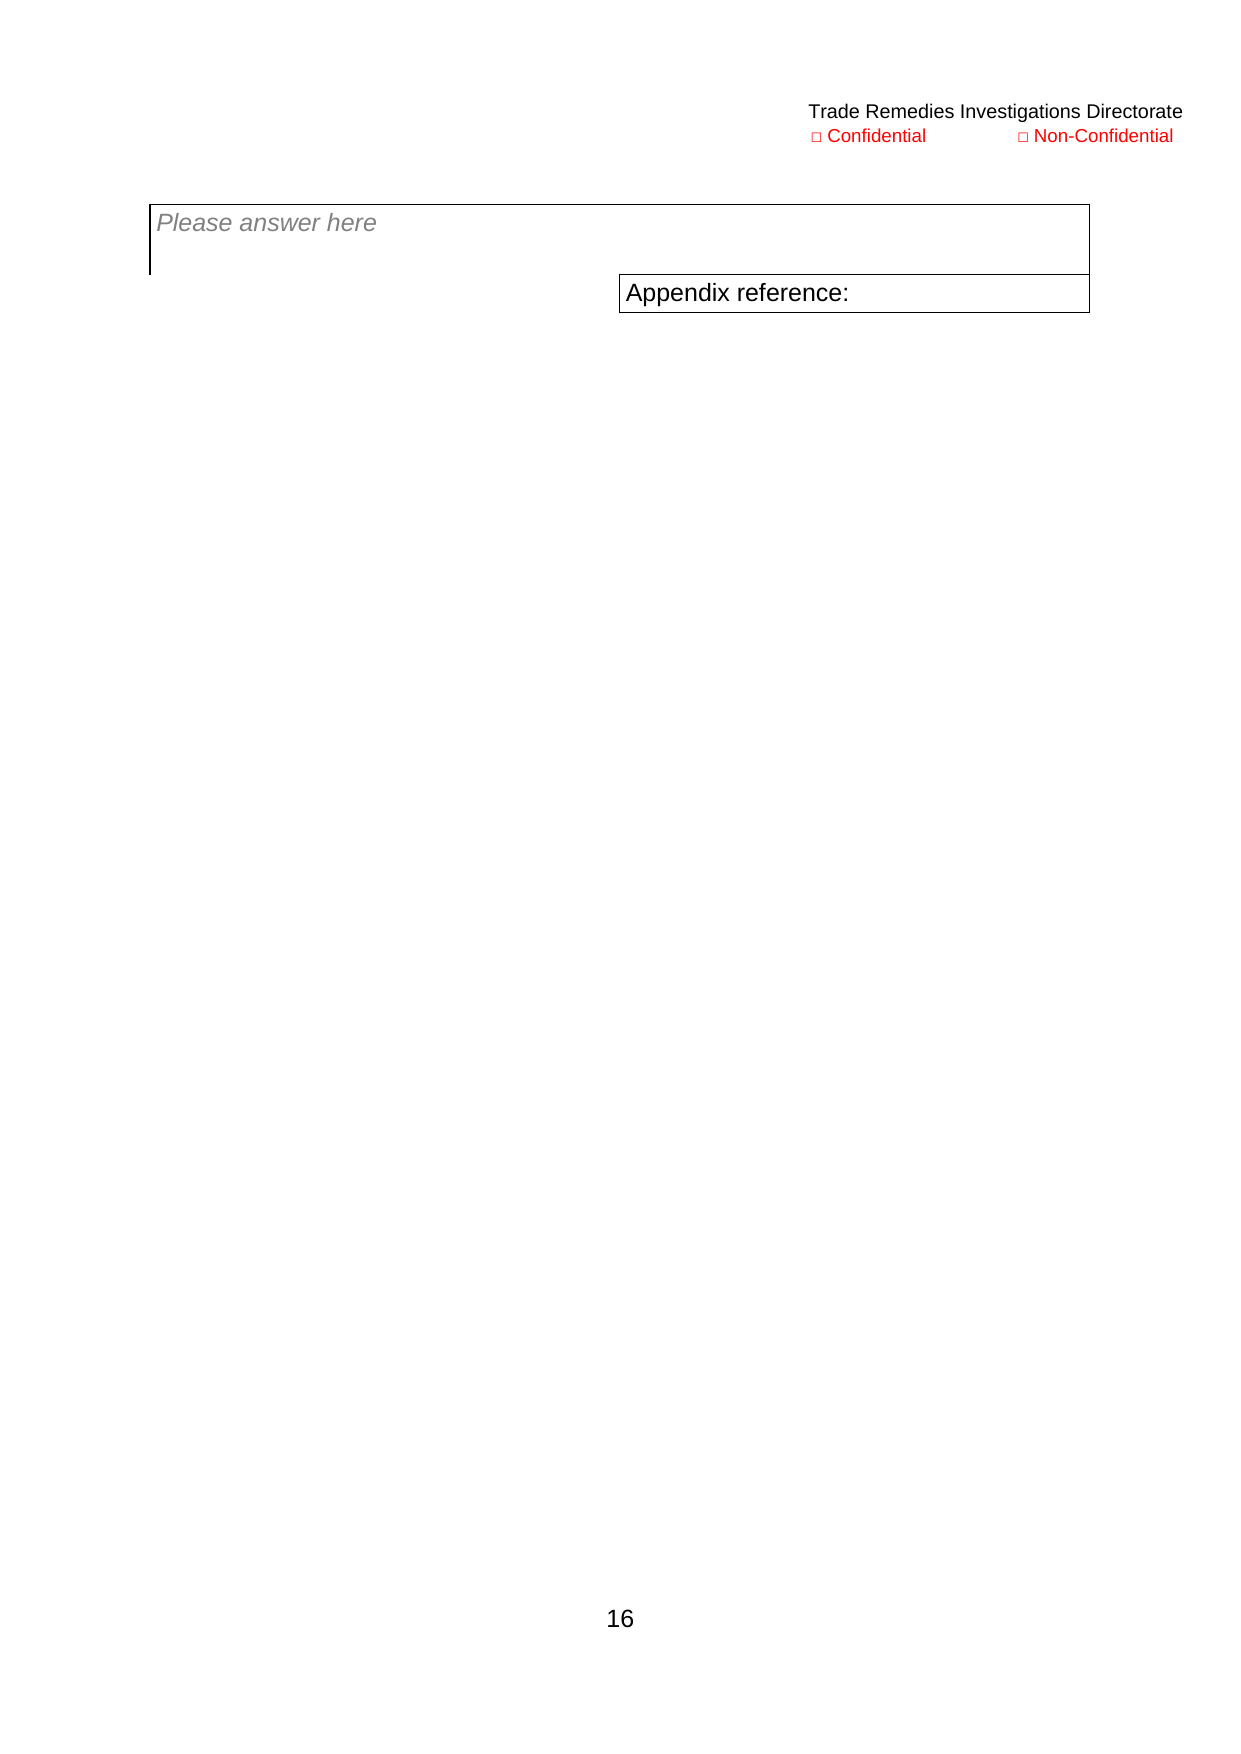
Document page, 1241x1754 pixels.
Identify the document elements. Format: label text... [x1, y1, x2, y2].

table_cell [150, 275, 619, 312]
table_cell Appendix reference: [620, 275, 1089, 312]
table_header Please answer here [151, 205, 1089, 273]
